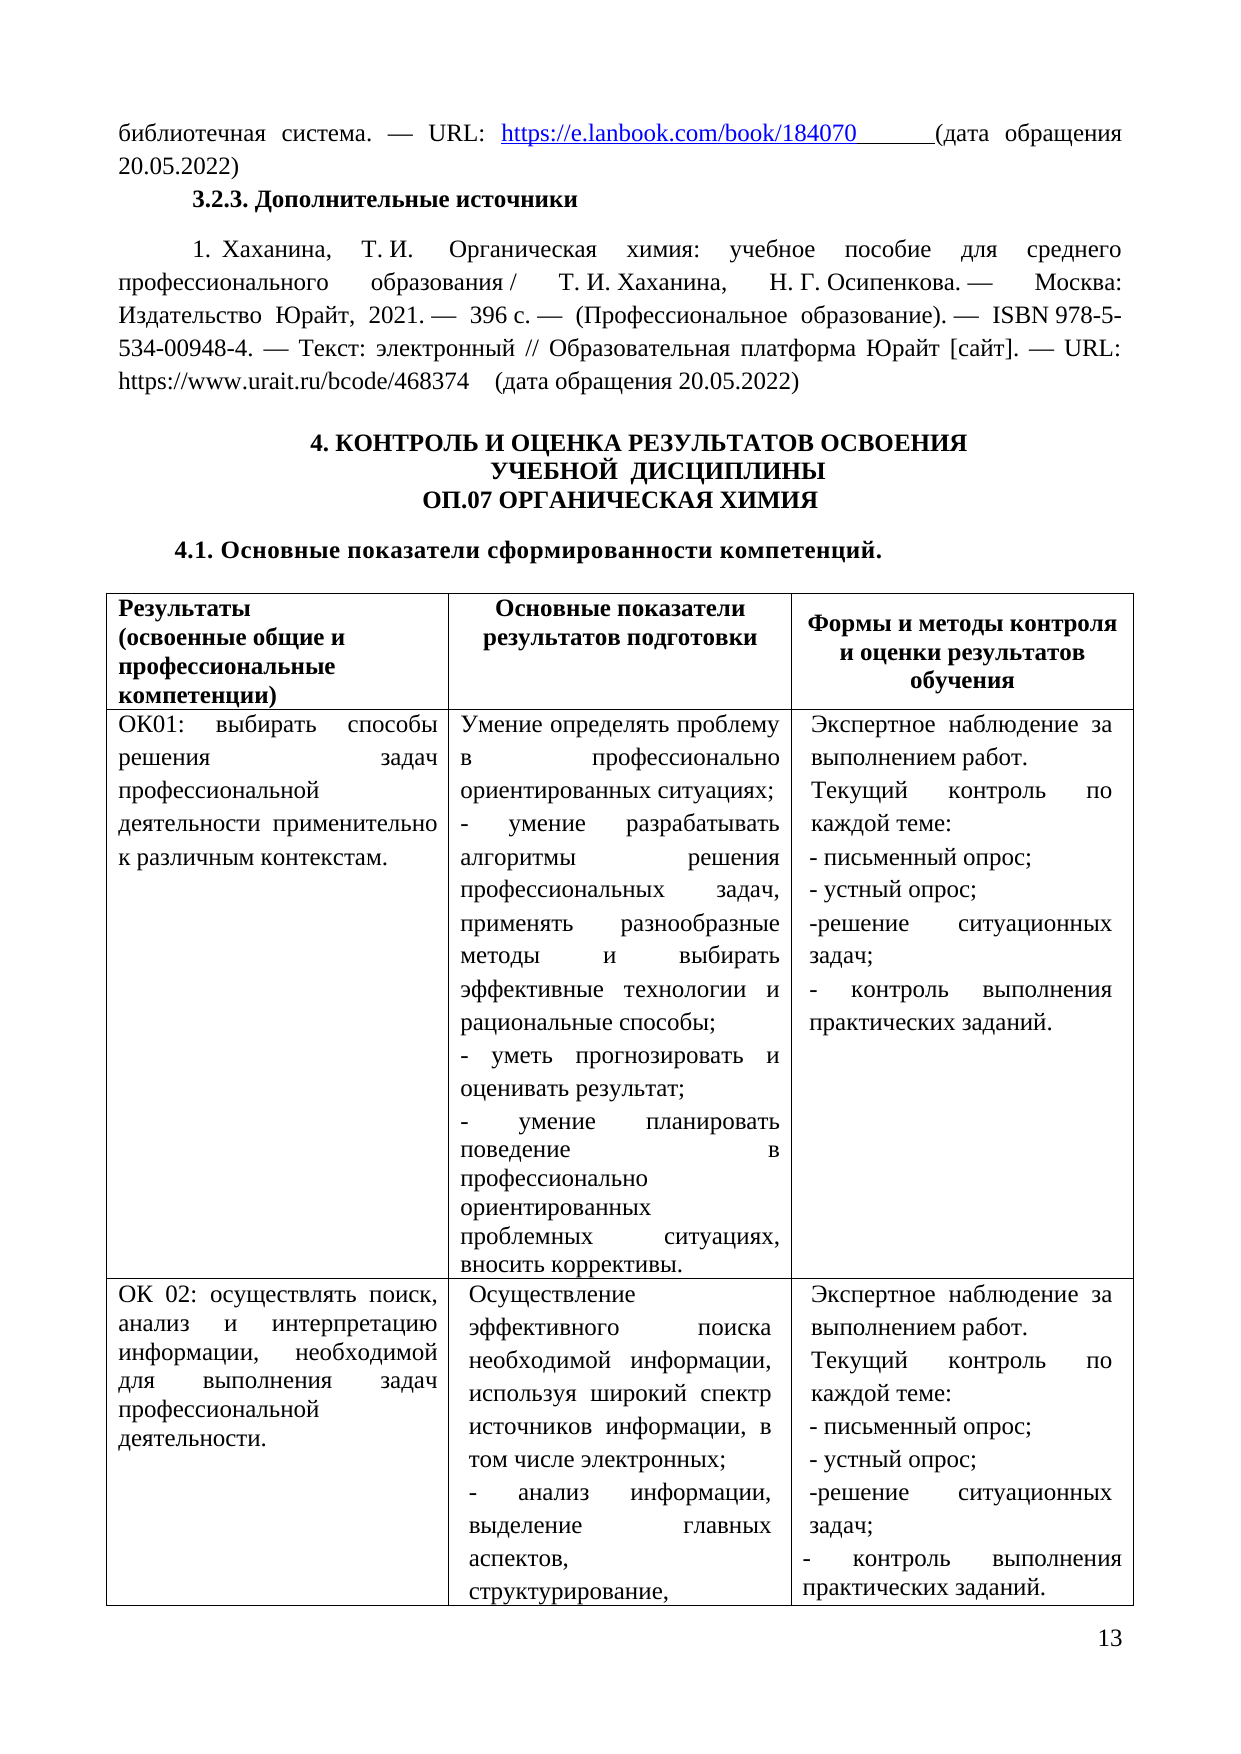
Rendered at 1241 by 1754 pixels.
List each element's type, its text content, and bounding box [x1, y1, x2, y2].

text 4.1. Основные показатели сформированности компетенций. [118, 535, 1122, 564]
table_header Основные показатели результатов подготовки [449, 594, 791, 708]
table_cell Экспертное наблюдение за выполнением работ. Текущий контроль по каждой теме: - письменный опрос; - устный опрос; -решение ситуационных задач; - контроль выполнения практических заданий. [792, 1279, 1133, 1605]
table_cell Экспертное наблюдение за выполнением работ. Текущий контроль по каждой теме: - письменный опрос; - устный опрос; -решение ситуационных задач; - контроль выполнения практических заданий. [792, 710, 1133, 1278]
table_cell ОК 02: осуществлять поиск, анализ и интерпретацию информации, необходимой для выполнения задач профессиональной деятельности. [107, 1279, 448, 1605]
text ОП.07 ОРГАНИЧЕСКАЯ ХИМИЯ [118, 485, 1122, 514]
subtitle УЧЕБНОЙ ДИСЦИПЛИНЫ [193, 456, 1122, 485]
text 3.2.3. Дополнительные источники [118, 184, 1122, 213]
table_cell Умение определять проблему в профессионально ориентированных ситуациях; - умение разрабатывать алгоритмы решения профессиональных задач, применять разнообразные методы и выбирать эффективные технологии и рациональные способы; - уметь прогнозировать и оценивать результат; - умение планировать поведение в профессионально ориентированных проблемных ситуациях, вносить коррективы. [449, 710, 791, 1278]
list библиотечная система. — URL: https://e.lanbook.com/book/184070 (дата обращения 20.05.2022) [118, 118, 1122, 180]
table_cell ОК01: выбирать способы решения задач профессиональной деятельности применительно к различным контекстам. [107, 710, 448, 1278]
table_header Результаты (освоенные общие и профессиональные компетенции) [107, 594, 448, 708]
subtitle 4. КОНТРОЛЬ И ОЦЕНКА РЕЗУЛЬТАТОВ ОСВОЕНИЯ [156, 428, 1122, 456]
list Хаханина, Т. И. Органическая химия: учебное пособие для среднего профессионального образования / Т. И. Хаханина, Н. Г. Осипенкова. — Москва: Издательство Юрайт, 2021. — 396 с. — (Профессиональное образование). — ISBN 978-5-534-00948-4. — Текст: электронный // Образовательная платформа Юрайт [сайт]. — URL: https://www.urait.ru/bcode/468374 (дата обращения 20.05.2022) [118, 234, 1122, 395]
table_header Формы и методы контроля и оценки результатов обучения [792, 594, 1133, 708]
table_cell Осуществление эффективного поиска необходимой информации, используя широкий спектр источников информации, в том числе электронных; - анализ информации, выделение главных аспектов, структурирование, [449, 1279, 791, 1605]
